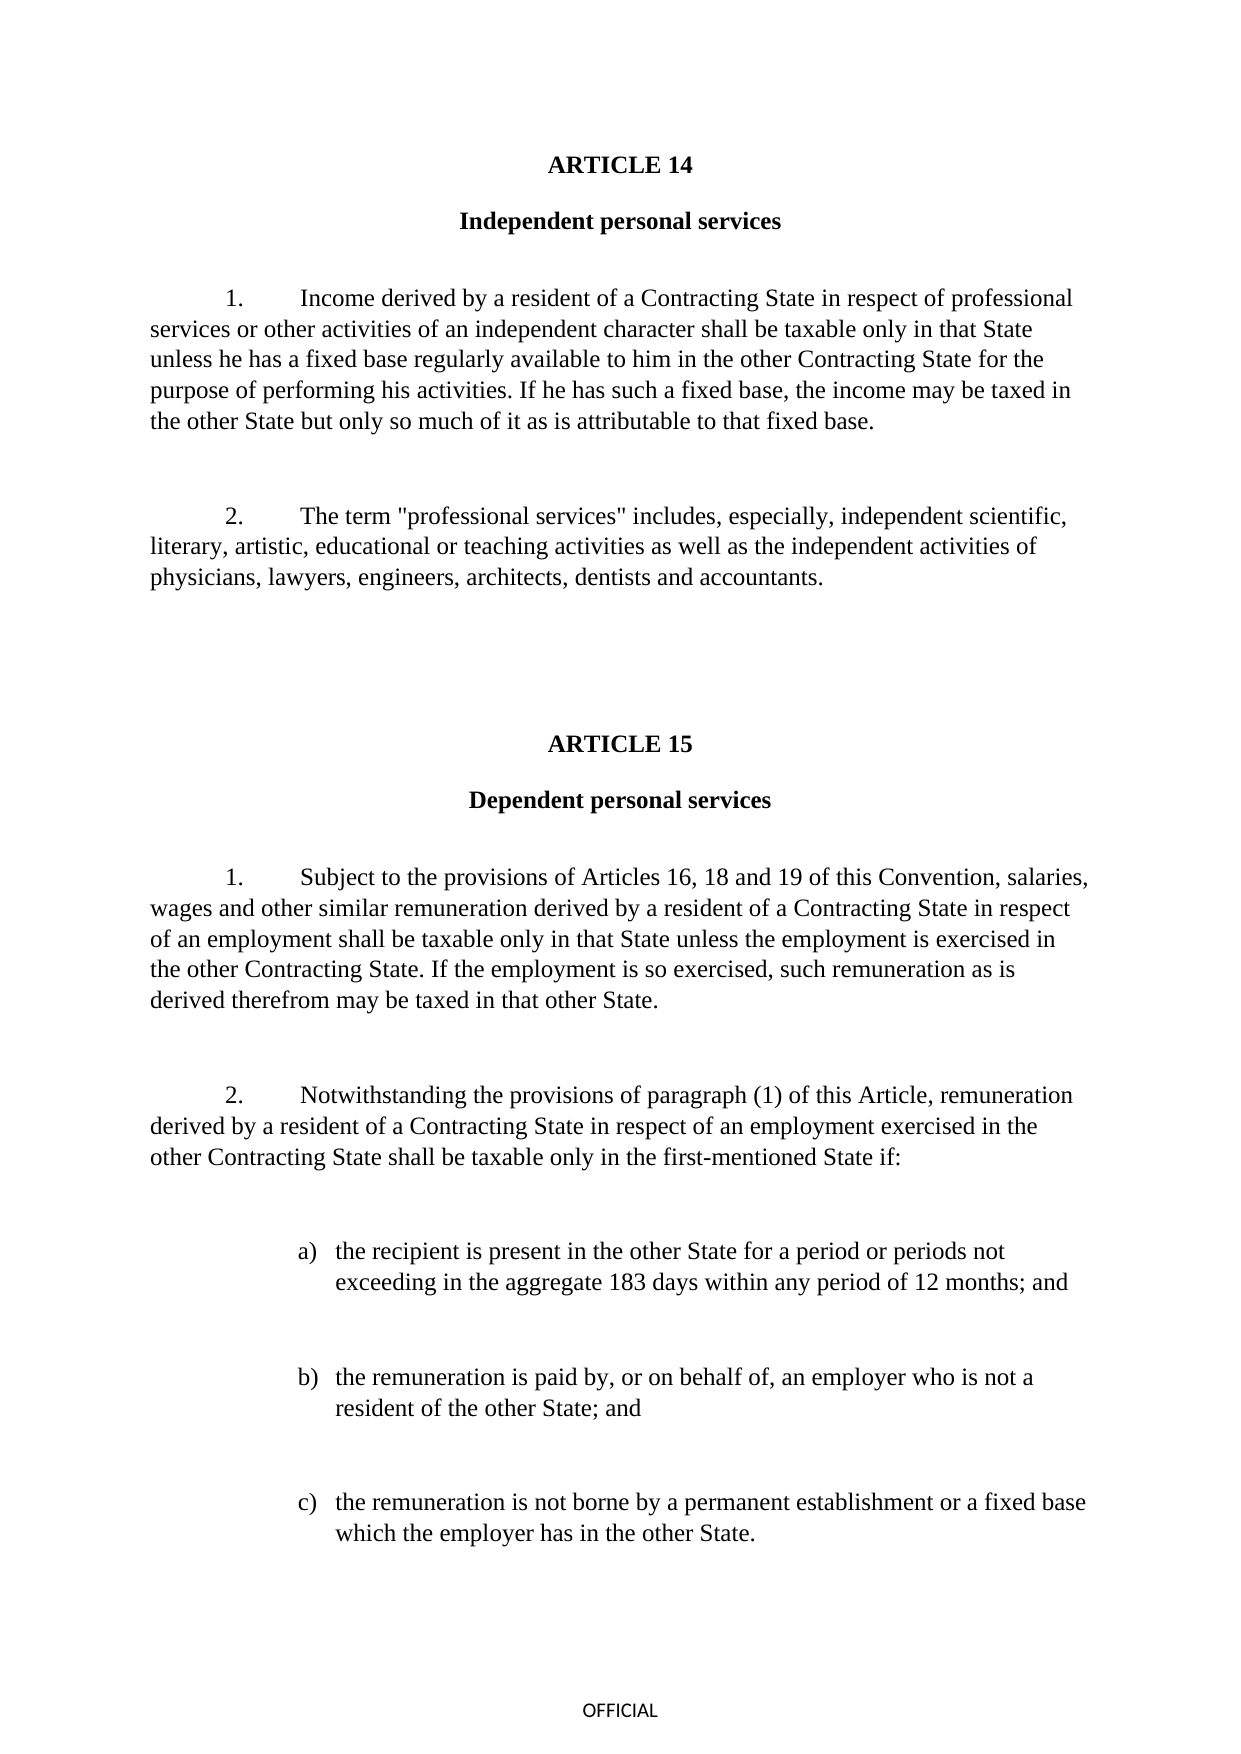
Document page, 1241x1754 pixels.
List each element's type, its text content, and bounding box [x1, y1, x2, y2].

text 2. The term "professional services" includes, especially, independent scientific, literary, artistic, educational or teaching activities as well as the independent activities of physicians, lawyers, engineers, architects, dentists and accountants. [150, 501, 1090, 591]
list the remuneration is paid by, or on behalf of, an employer who is not a resident of the other State; and [298, 1362, 1090, 1421]
subtitle ARTICLE 14 [150, 150, 1090, 179]
list the recipient is present in the other State for a period or periods not exceeding in the aggregate 183 days within any period of 12 months; and [298, 1236, 1090, 1296]
text 1. Subject to the provisions of Articles 16, 18 and 19 of this Convention, salaries, wages and other similar remuneration derived by a resident of a Contracting State in respect of an employment shall be taxable only in that State unless the employment is exercised in the other Contracting State. If the employment is so exercised, such remuneration as is derived therefrom may be taxed in that other State. [150, 862, 1090, 1014]
text 1. Income derived by a resident of a Contracting State in respect of professional services or other activities of an independent character shall be taxable only in that State unless he has a fixed base regularly available to him in the other Contracting State for the purpose of performing his activities. If he has such a fixed base, the income may be taxed in the other State but only so much of it as is attributable to that fixed base. [150, 283, 1090, 435]
text 2. Notwithstanding the provisions of paragraph (1) of this Article, remuneration derived by a resident of a Contracting State in respect of an employment exercised in the other Contracting State shall be taxable only in the first-mentioned State if: [150, 1080, 1090, 1170]
list the remuneration is not borne by a permanent establishment or a fixed base which the employer has in the other State. [298, 1487, 1090, 1547]
subtitle ARTICLE 15 [150, 729, 1090, 758]
subtitle Independent personal services [150, 206, 1090, 234]
subtitle Dependent personal services [150, 785, 1090, 814]
